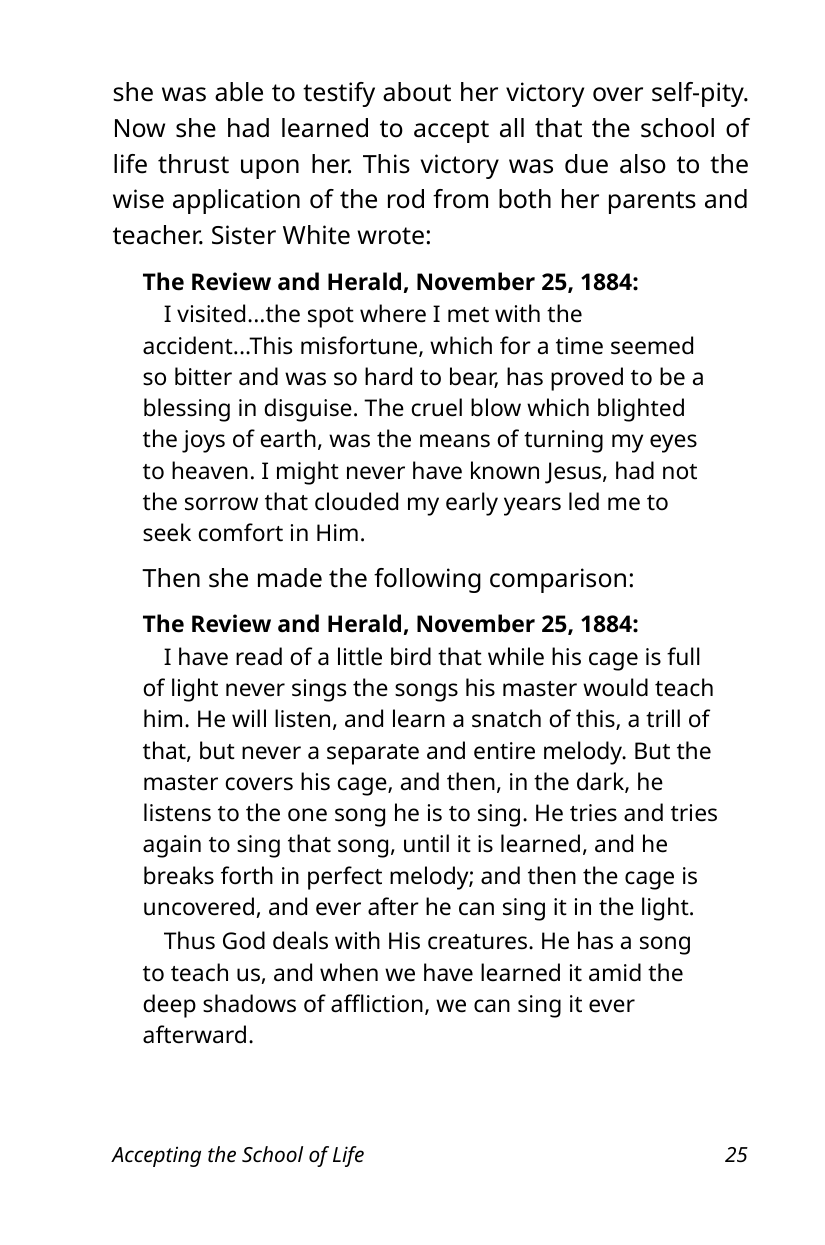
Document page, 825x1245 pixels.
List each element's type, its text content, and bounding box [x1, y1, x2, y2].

text Thus God deals with His creatures. He has a song to teach us, and when we have learned it amid the deep shadows of affliction, we can sing it ever afterward. [142, 925, 720, 1050]
text The Review and Herald, November 25, 1884: [142, 266, 750, 297]
text Then she made the following comparison: [112, 560, 750, 594]
text I visited...the spot where I met with the accident...This misfortune, which for a time seemed so bitter and was so hard to bear, has proved to be a blessing in disguise. The cruel blow which blighted the joys of earth, was the means of turning my eyes to heaven. I might never have known Jesus, had not the sorrow that clouded my early years led me to seek comfort in Him. [142, 298, 720, 548]
text she was able to testify about her victory over self-pity. Now she had learned to accept all that the school of life thrust upon her. This victory was due also to the wise application of the rod from both her parents and teacher. Sister White wrote: [112, 75, 750, 252]
text I have read of a little bird that while his cage is full of light never sings the songs his master would teach him. He will listen, and learn a snatch of this, a trill of that, but never a separate and entire melody. But the master covers his cage, and then, in the dark, he listens to the one song he is to sing. He tries and tries again to sing that song, until it is learned, and he breaks forth in perfect melody; and then the cage is uncovered, and ever after he can sing it in the light. [142, 641, 720, 922]
text The Review and Herald, November 25, 1884: [142, 608, 750, 639]
